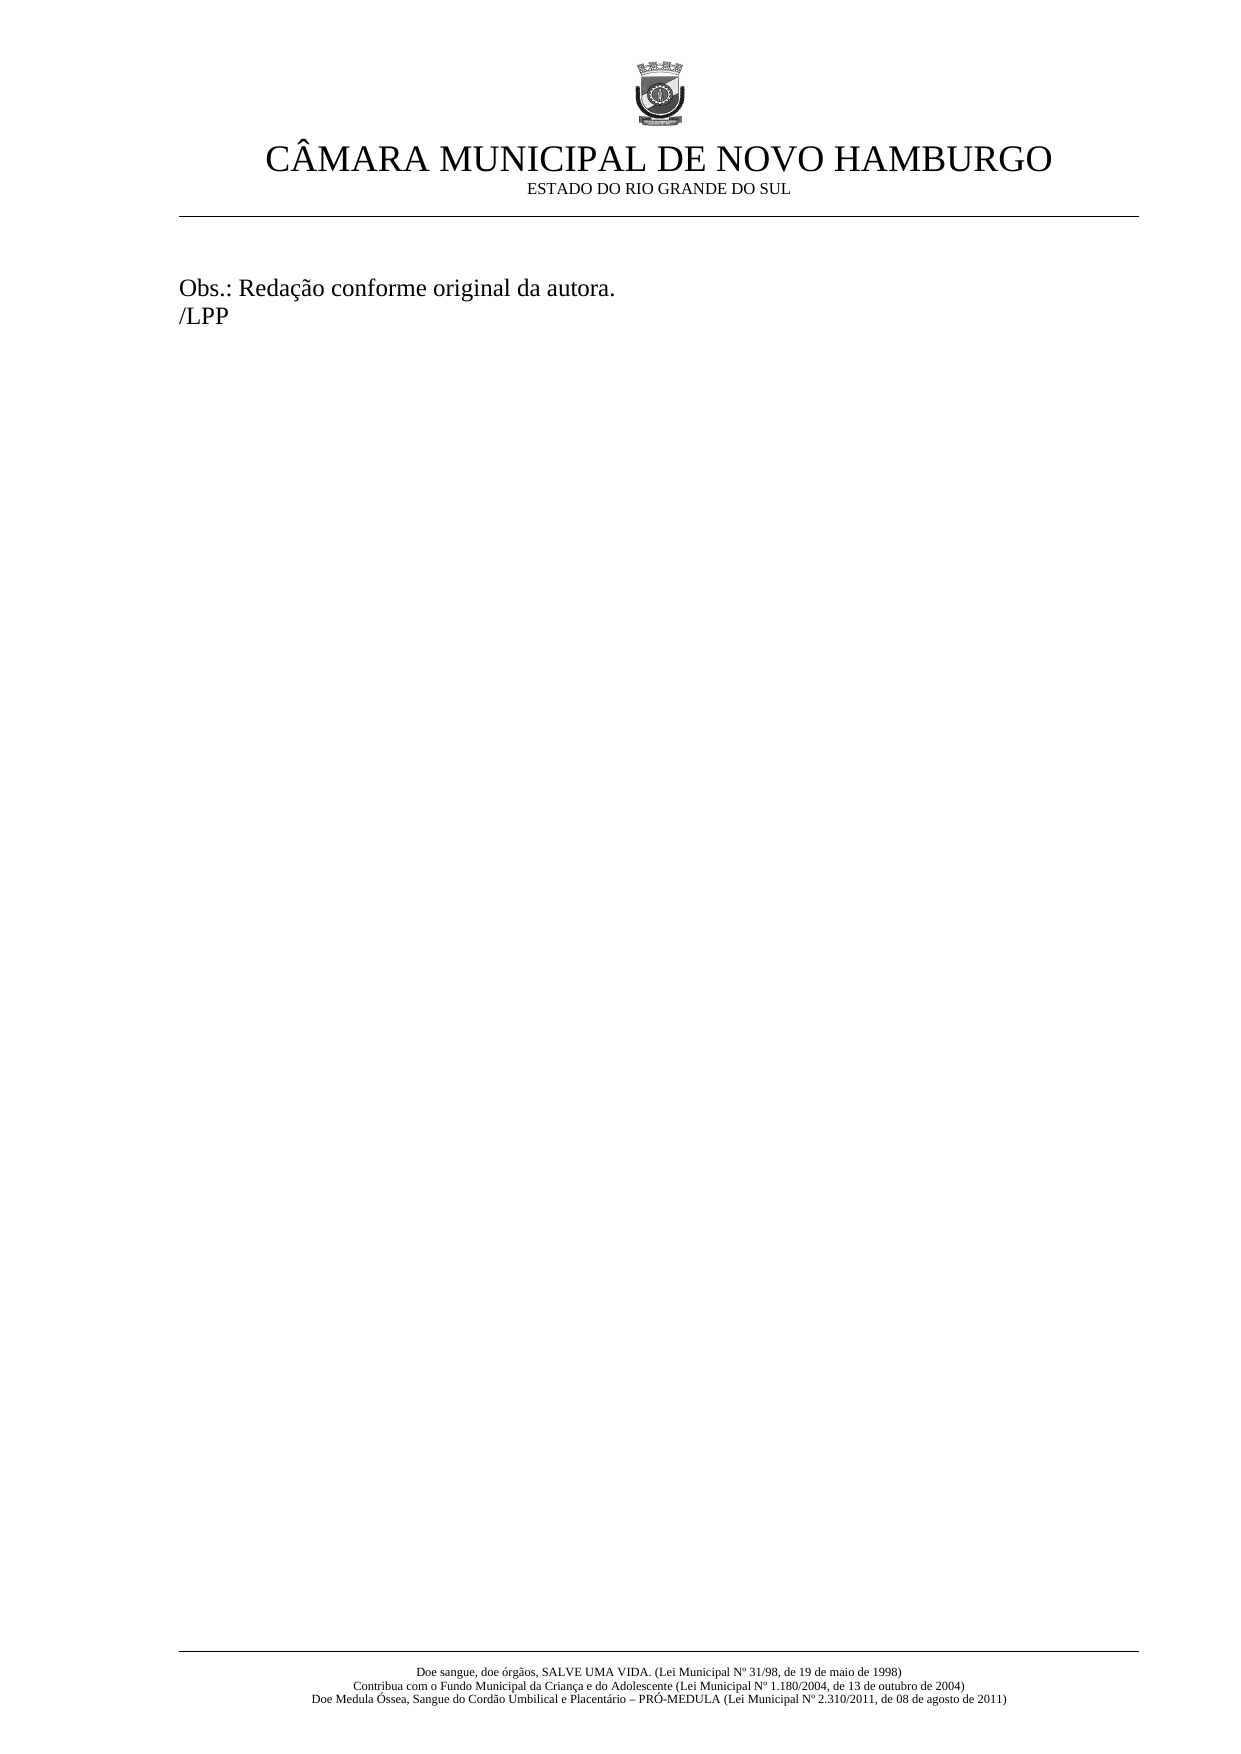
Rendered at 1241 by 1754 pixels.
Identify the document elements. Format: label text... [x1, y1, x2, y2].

text /LPP [179, 302, 1139, 330]
text Obs.: Redação conforme original da autora. [179, 274, 1139, 302]
